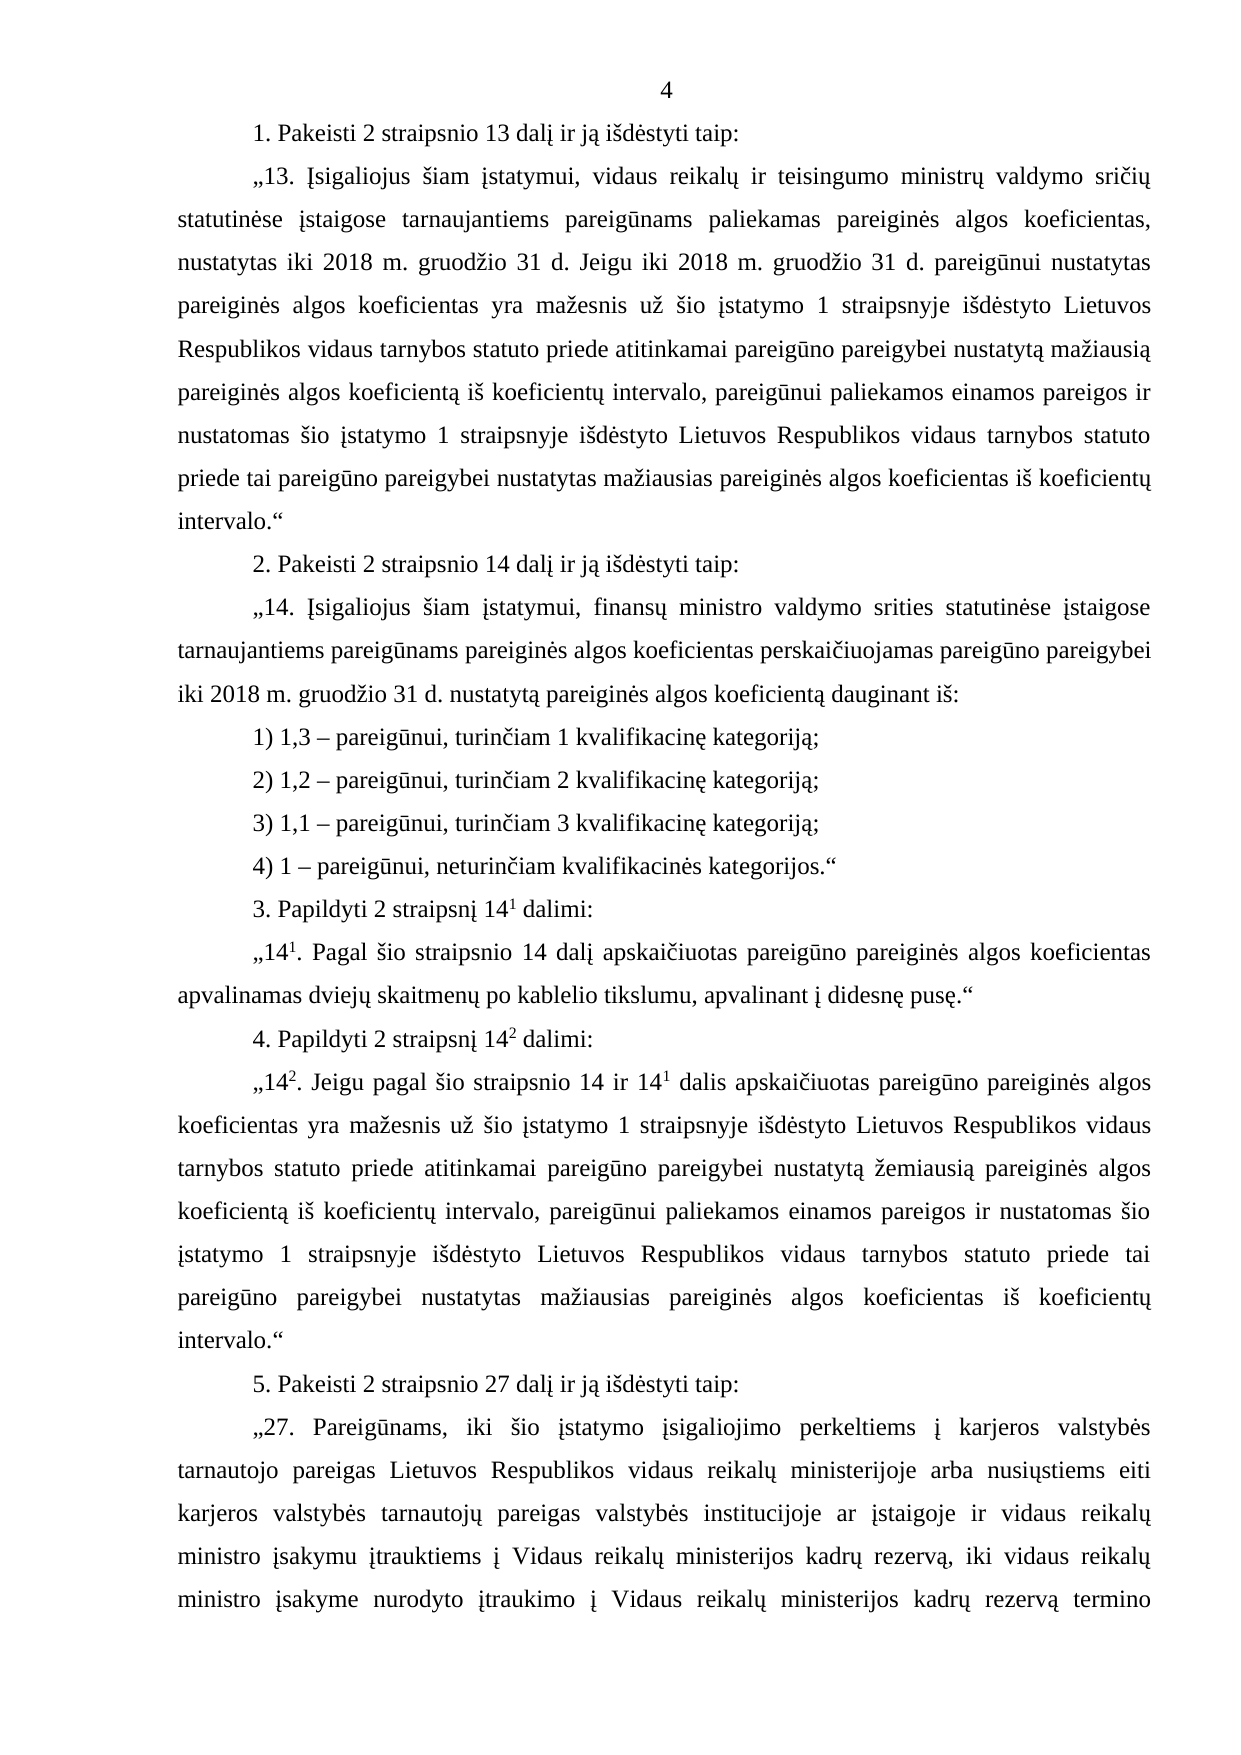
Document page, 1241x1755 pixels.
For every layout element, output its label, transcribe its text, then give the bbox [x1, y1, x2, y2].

text „13. Įsigaliojus šiam įstatymui, vidaus reikalų ir teisingumo ministrų valdymo sričių statutinėse įstaigose tarnaujantiems pareigūnams paliekamas pareiginės algos koeficientas, nustatytas iki 2018 m. gruodžio 31 d. Jeigu iki 2018 m. gruodžio 31 d. pareigūnui nustatytas pareiginės algos koeficientas yra mažesnis už šio įstatymo 1 straipsnyje išdėstyto Lietuvos Respublikos vidaus tarnybos statuto priede atitinkamai pareigūno pareigybei nustatytą mažiausią pareiginės algos koeficientą iš koeficientų intervalo, pareigūnui paliekamos einamos pareigos ir nustatomas šio įstatymo 1 straipsnyje išdėstyto Lietuvos Respublikos vidaus tarnybos statuto priede tai pareigūno pareigybei nustatytas mažiausias pareiginės algos koeficientas iš koeficientų intervalo.“ [177, 161, 1152, 535]
text 2. Pakeisti 2 straipsnio 14 dalį ir ją išdėstyti taip: [177, 549, 1152, 578]
text „27. Pareigūnams, iki šio įstatymo įsigaliojimo perkeltiems į karjeros valstybės tarnautojo pareigas Lietuvos Respublikos vidaus reikalų ministerijoje arba nusiųstiems eiti karjeros valstybės tarnautojų pareigas valstybės institucijoje ar įstaigoje ir vidaus reikalų ministro įsakymu įtrauktiems į Vidaus reikalų ministerijos kadrų rezervą, iki vidaus reikalų ministro įsakyme nurodyto įtraukimo į Vidaus reikalų ministerijos kadrų rezervą termino [177, 1412, 1152, 1613]
text 4) 1 – pareigūnui, neturinčiam kvalifikacinės kategorijos.“ [177, 851, 1152, 880]
text 2) 1,2 – pareigūnui, turinčiam 2 kvalifikacinę kategoriją; [177, 765, 1152, 794]
text 3) 1,1 – pareigūnui, turinčiam 3 kvalifikacinę kategoriją; [177, 808, 1152, 837]
text „14. Įsigaliojus šiam įstatymui, finansų ministro valdymo srities statutinėse įstaigose tarnaujantiems pareigūnams pareiginės algos koeficientas perskaičiuojamas pareigūno pareigybei iki 2018 m. gruodžio 31 d. nustatytą pareiginės algos koeficientą dauginant iš: [177, 592, 1152, 707]
text 1) 1,3 – pareigūnui, turinčiam 1 kvalifikacinę kategoriją; [177, 722, 1152, 751]
text 4. Papildyti 2 straipsnį 142 dalimi: [177, 1024, 1152, 1052]
text 1. Pakeisti 2 straipsnio 13 dalį ir ją išdėstyti taip: [177, 118, 1152, 147]
text „141. Pagal šio straipsnio 14 dalį apskaičiuotas pareigūno pareiginės algos koeficientas apvalinamas dviejų skaitmenų po kablelio tikslumu, apvalinant į didesnę pusę.“ [177, 937, 1152, 1009]
text 5. Pakeisti 2 straipsnio 27 dalį ir ją išdėstyti taip: [177, 1369, 1152, 1397]
text „142. Jeigu pagal šio straipsnio 14 ir 141 dalis apskaičiuotas pareigūno pareiginės algos koeficientas yra mažesnis už šio įstatymo 1 straipsnyje išdėstyto Lietuvos Respublikos vidaus tarnybos statuto priede atitinkamai pareigūno pareigybei nustatytą žemiausią pareiginės algos koeficientą iš koeficientų intervalo, pareigūnui paliekamos einamos pareigos ir nustatomas šio įstatymo 1 straipsnyje išdėstyto Lietuvos Respublikos vidaus tarnybos statuto priede tai pareigūno pareigybei nustatytas mažiausias pareiginės algos koeficientas iš koeficientų intervalo.“ [177, 1067, 1152, 1354]
text 3. Papildyti 2 straipsnį 141 dalimi: [177, 894, 1152, 923]
